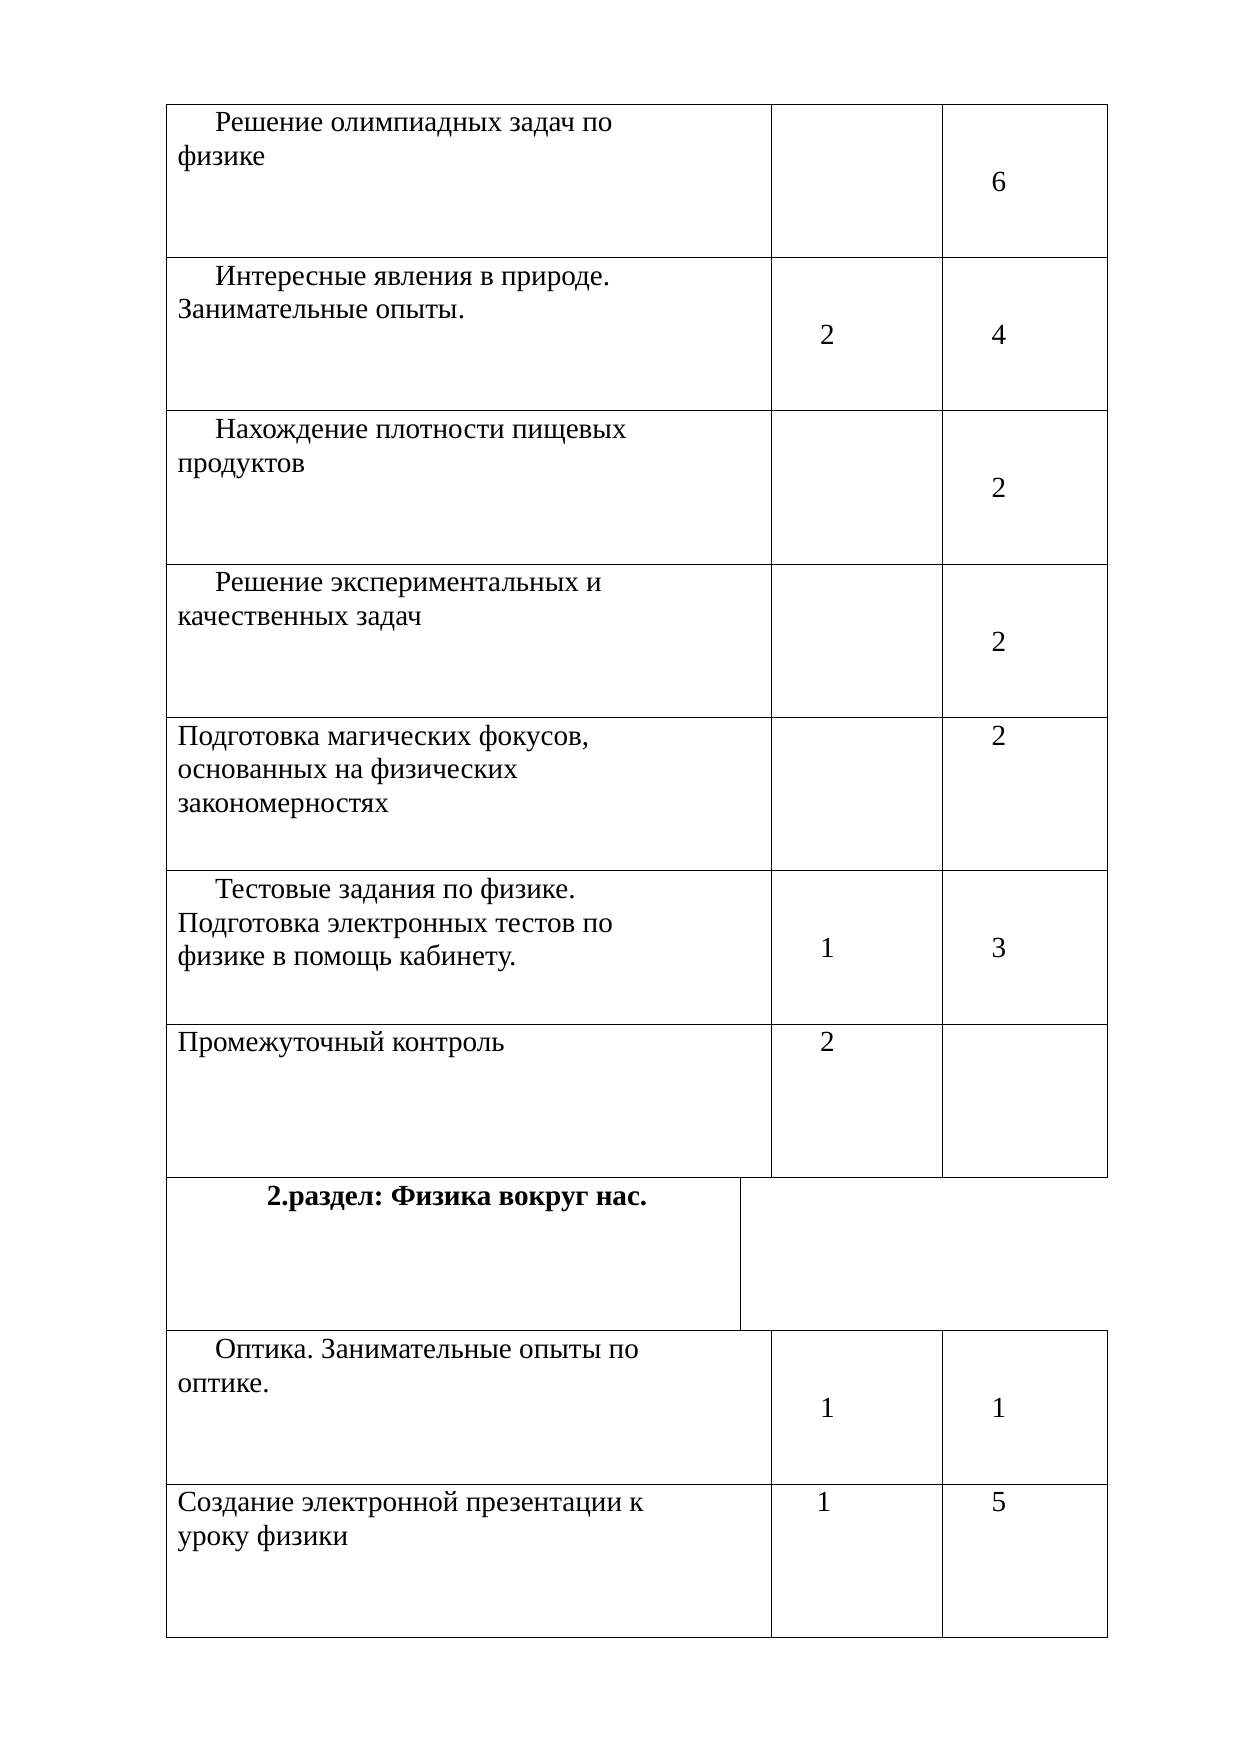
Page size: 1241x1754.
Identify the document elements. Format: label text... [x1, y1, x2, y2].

table_cell [772, 411, 942, 563]
table_cell Решение олимпиадных задач по физике [167, 105, 771, 257]
table_cell Нахождение плотности пищевых продуктов [167, 411, 771, 563]
table_cell 2 [772, 1025, 942, 1177]
table_cell 2 [943, 411, 1107, 563]
table_cell 6 [943, 105, 1107, 257]
table_cell [772, 105, 942, 257]
table_cell 2 [943, 718, 1107, 870]
table_cell 2 [943, 565, 1107, 717]
table_cell 1 [943, 1331, 1107, 1483]
table_cell Тестовые задания по физике. Подготовка электронных тестов по физике в помощь кабинету. [167, 871, 771, 1023]
table_cell [943, 1025, 1107, 1177]
table_cell 5 [943, 1485, 1107, 1637]
table_cell Промежуточный контроль [167, 1025, 771, 1177]
table_cell Создание электронной презентации к уроку физики [167, 1485, 771, 1637]
table_cell 1 [772, 1331, 942, 1483]
table_cell Решение экспериментальных и качественных задач [167, 565, 771, 717]
table_cell [772, 718, 942, 870]
table_cell [772, 565, 942, 717]
table_cell Подготовка магических фокусов, основанных на физических закономерностях [167, 718, 771, 870]
table_cell Интересные явления в природе. Занимательные опыты. [167, 258, 771, 410]
table_cell 2.раздел: Физика вокруг нас. [167, 1178, 740, 1330]
table_cell 1 [772, 1485, 942, 1637]
table_cell 2 [772, 258, 942, 410]
table_cell 3 [943, 871, 1107, 1023]
table_cell 4 [943, 258, 1107, 410]
table_cell 1 [772, 871, 942, 1023]
table_cell Оптика. Занимательные опыты по оптике. [167, 1331, 771, 1483]
